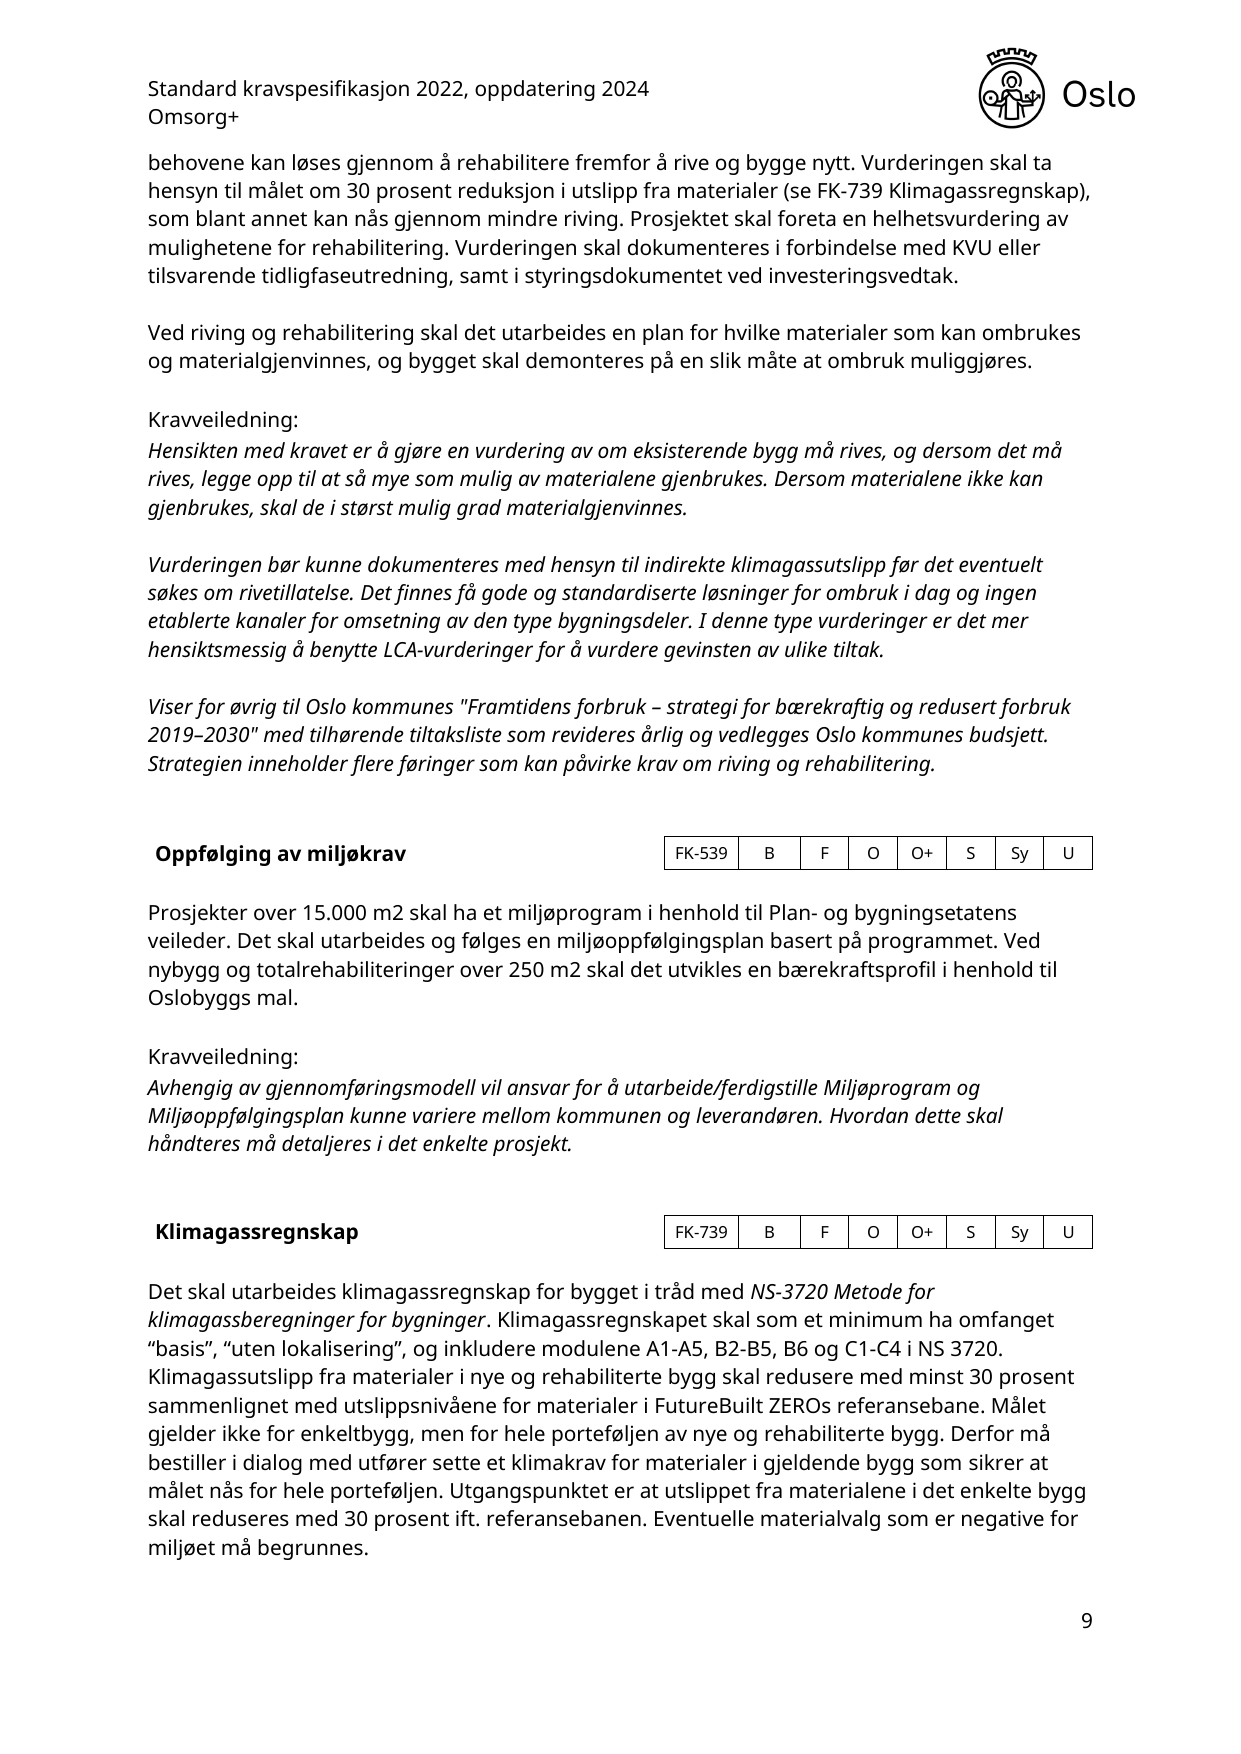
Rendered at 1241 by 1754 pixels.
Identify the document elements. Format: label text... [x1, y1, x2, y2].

table_header Sy [996, 837, 1043, 869]
text Ved riving og rehabilitering skal det utarbeides en plan for hvilke materialer som kan ombrukes og materialgjenvinnes, og bygget skal demonteres på en slik måte at ombruk muliggjøres. [148, 318, 1093, 375]
table_header S [947, 837, 995, 869]
text behovene kan løses gjennom å rehabilitere fremfor å rive og bygge nytt. Vurderingen skal ta hensyn til målet om 30 prosent reduksjon i utslipp fra materialer (se FK-739 Klimagassregnskap), som blant annet kan nås gjennom mindre riving. Prosjektet skal foreta en helhetsvurdering av mulighetene for rehabilitering. Vurderingen skal dokumenteres i forbindelse med KVU eller tilsvarende tidligfaseutredning, samt i styringsdokumentet ved investeringsvedtak. [148, 148, 1093, 290]
table_header S [947, 1216, 995, 1247]
text Avhengig av gjennomføringsmodell vil ansvar for å utarbeide/ferdigstille Miljøprogram og Miljøoppfølgingsplan kunne variere mellom kommunen og leverandøren. Hvordan dette skal håndteres må detaljeres i det enkelte prosjekt. [148, 1073, 1093, 1158]
table_header FK-739 [665, 1216, 738, 1247]
text Prosjekter over 15.000 m2 skal ha et miljøprogram i henhold til Plan- og bygningsetatens veileder. Det skal utarbeides og følges en miljøoppfølgingsplan basert på programmet. Ved nybygg og totalrehabiliteringer over 250 m2 skal det utvikles en bærekraftsprofil i henhold til Oslobyggs mal. [148, 898, 1093, 1012]
table_header F [801, 1216, 848, 1247]
text Hensikten med kravet er å gjøre en vurdering av om eksisterende bygg må rives, og dersom det må rives, legge opp til at så mye som mulig av materialene gjenbrukes. Dersom materialene ikke kan gjenbrukes, skal de i størst mulig grad materialgjenvinnes. [148, 436, 1093, 521]
text Vurderingen bør kunne dokumenteres med hensyn til indirekte klimagassutslipp før det eventuelt søkes om rivetillatelse. Det finnes få gode og standardiserte løsninger for ombruk i dag og ingen etablerte kanaler for omsetning av den type bygningsdeler. I denne type vurderinger er det mer hensiktsmessig å benytte LCA-vurderinger for å vurdere gevinsten av ulike tiltak. [148, 550, 1093, 663]
table_header Oppfølging av miljøkrav [148, 836, 664, 869]
table_header O+ [898, 1216, 946, 1247]
table_header O [849, 1216, 897, 1247]
text Det skal utarbeides klimagassregnskap for bygget i tråd med NS-3720 Metode for klimagassberegninger for bygninger. Klimagassregnskapet skal som et minimum ha omfanget “basis”, “uten lokalisering”, og inkludere modulene A1-A5, B2-B5, B6 og C1-C4 i NS 3720. Klimagassutslipp fra materialer i nye og rehabiliterte bygg skal redusere med minst 30 prosent sammenlignet med utslippsnivåene for materialer i FutureBuilt ZEROs referansebane. Målet gjelder ikke for enkeltbygg, men for hele porteføljen av nye og rehabiliterte bygg. Derfor må bestiller i dialog med utfører sette et klimakrav for materialer i gjeldende bygg som sikrer at målet nås for hele porteføljen. Utgangspunktet er at utslippet fra materialene i det enkelte bygg skal reduseres med 30 prosent ift. referansebanen. Eventuelle materialvalg som er negative for miljøet må begrunnes. [148, 1277, 1093, 1561]
table_header Klimagassregnskap [148, 1215, 664, 1247]
table_header O+ [898, 837, 946, 869]
table_header FK-539 [665, 837, 738, 869]
table_header B [739, 1216, 800, 1247]
table_header U [1044, 837, 1092, 869]
table_header F [801, 837, 848, 869]
table_header O [849, 837, 897, 869]
text Viser for øvrig til Oslo kommunes "Framtidens forbruk – strategi for bærekraftig og redusert forbruk 2019–2030" med tilhørende tiltaksliste som revideres årlig og vedlegges Oslo kommunes budsjett. Strategien inneholder flere føringer som kan påvirke krav om riving og rehabilitering. [148, 692, 1093, 777]
text Kravveiledning: [148, 406, 1093, 434]
table_header U [1044, 1216, 1092, 1247]
table_header Sy [996, 1216, 1043, 1247]
table_header B [739, 837, 800, 869]
text Kravveiledning: [148, 1042, 1093, 1071]
